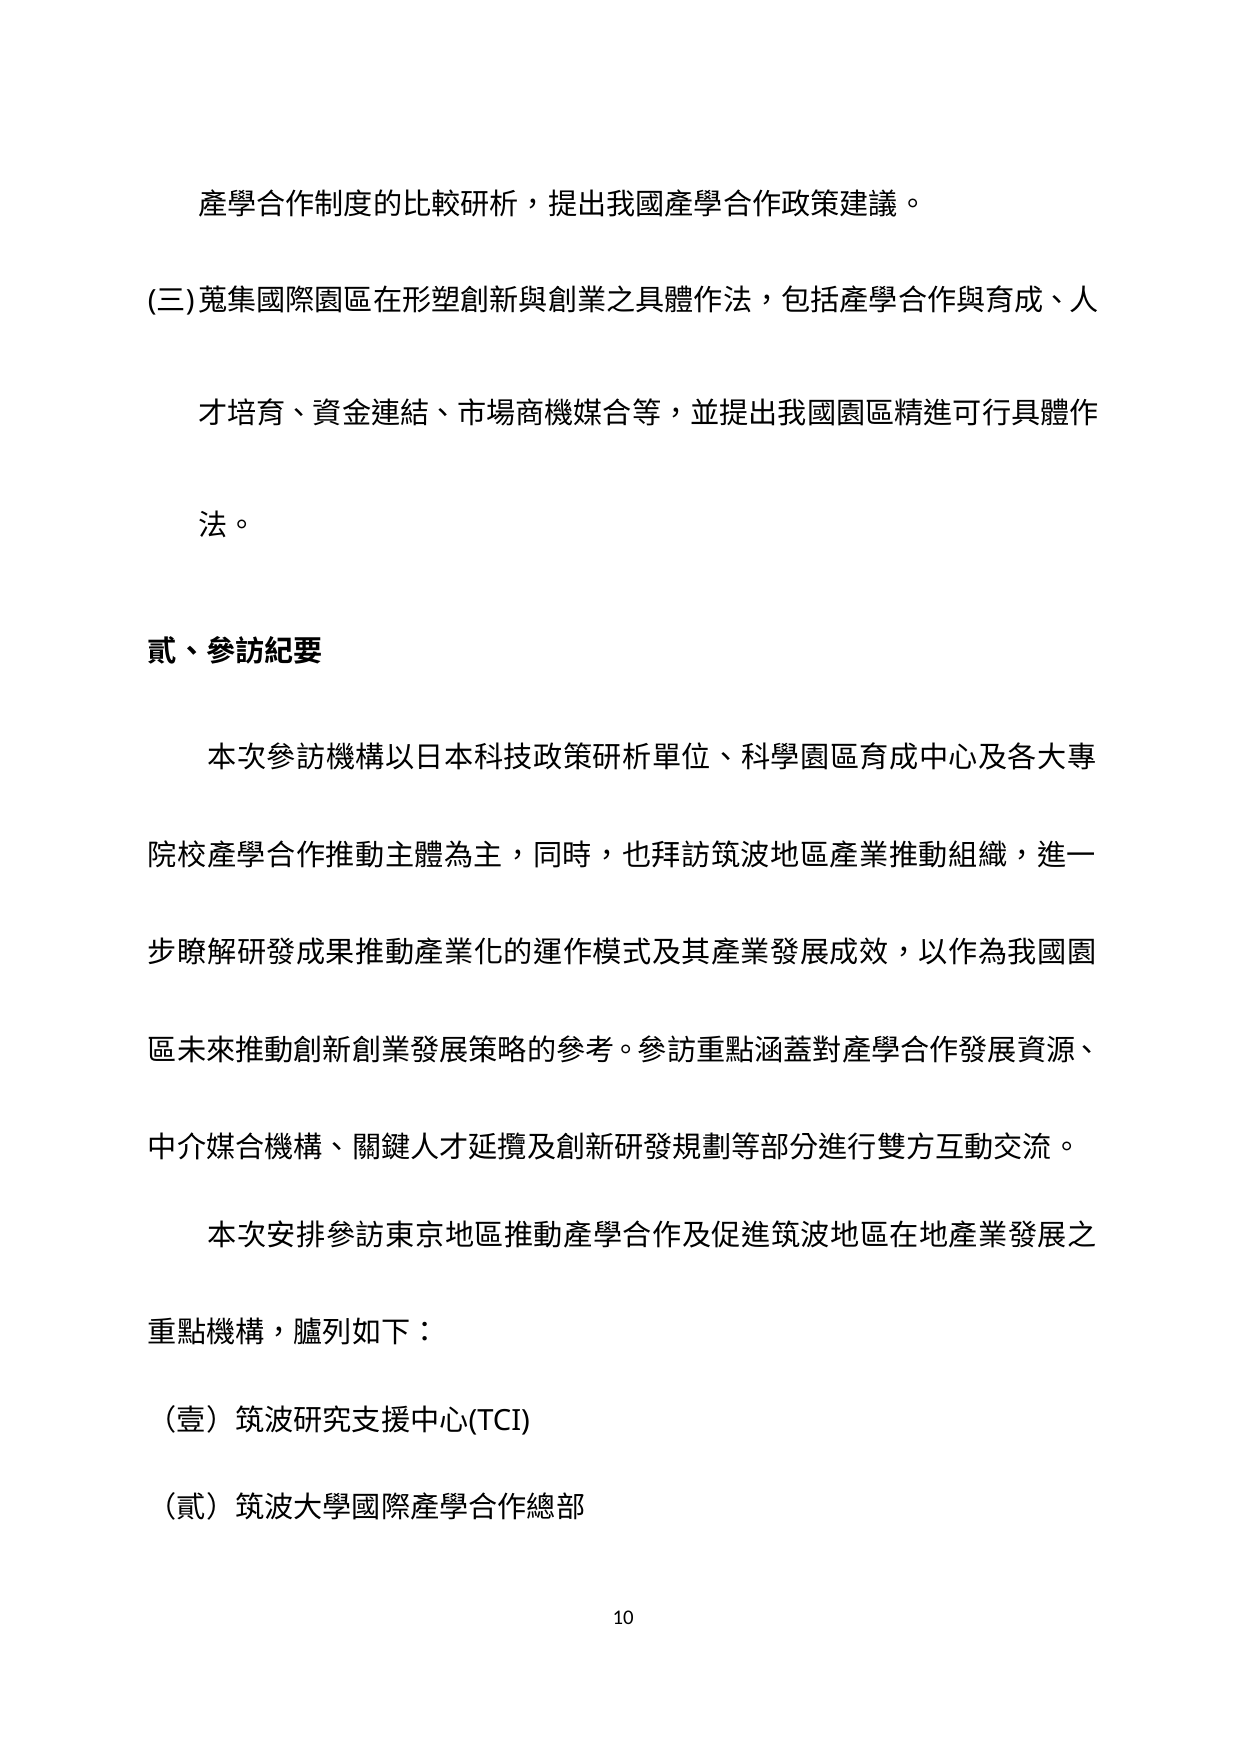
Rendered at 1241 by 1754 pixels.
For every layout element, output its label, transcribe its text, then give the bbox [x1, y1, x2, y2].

list 產學合作制度的比較研析，提出我國產學合作政策建議。 [148, 164, 1098, 239]
subtitle 貳、參訪紀要 [148, 611, 1098, 686]
text 本次安排參訪東京地區推動產學合作及促進筑波地區在地產業發展之重點機構，臚列如下： [148, 1195, 1098, 1367]
text （壹）筑波研究支援中心(TCI) [147, 1380, 1098, 1455]
text （貳）筑波大學國際產學合作總部 [147, 1468, 1098, 1543]
text 本次參訪機構以日本科技政策研析單位、科學園區育成中心及各大專院校產學合作推動主體為主，同時，也拜訪筑波地區產業推動組織，進一步瞭解研發成果推動產業化的運作模式及其產業發展成效，以作為我國園區未來推動創新創業發展策略的參考。參訪重點涵蓋對產學合作發展資源、中介媒合機構、關鍵人才延攬及創新研發規劃等部分進行雙方互動交流。 [148, 717, 1098, 1182]
list 蒐集國際園區在形塑創新與創業之具體作法，包括產學合作與育成、人才培育、資金連結、市場商機媒合等，並提出我國園區精進可行具體作法。 [148, 261, 1098, 561]
